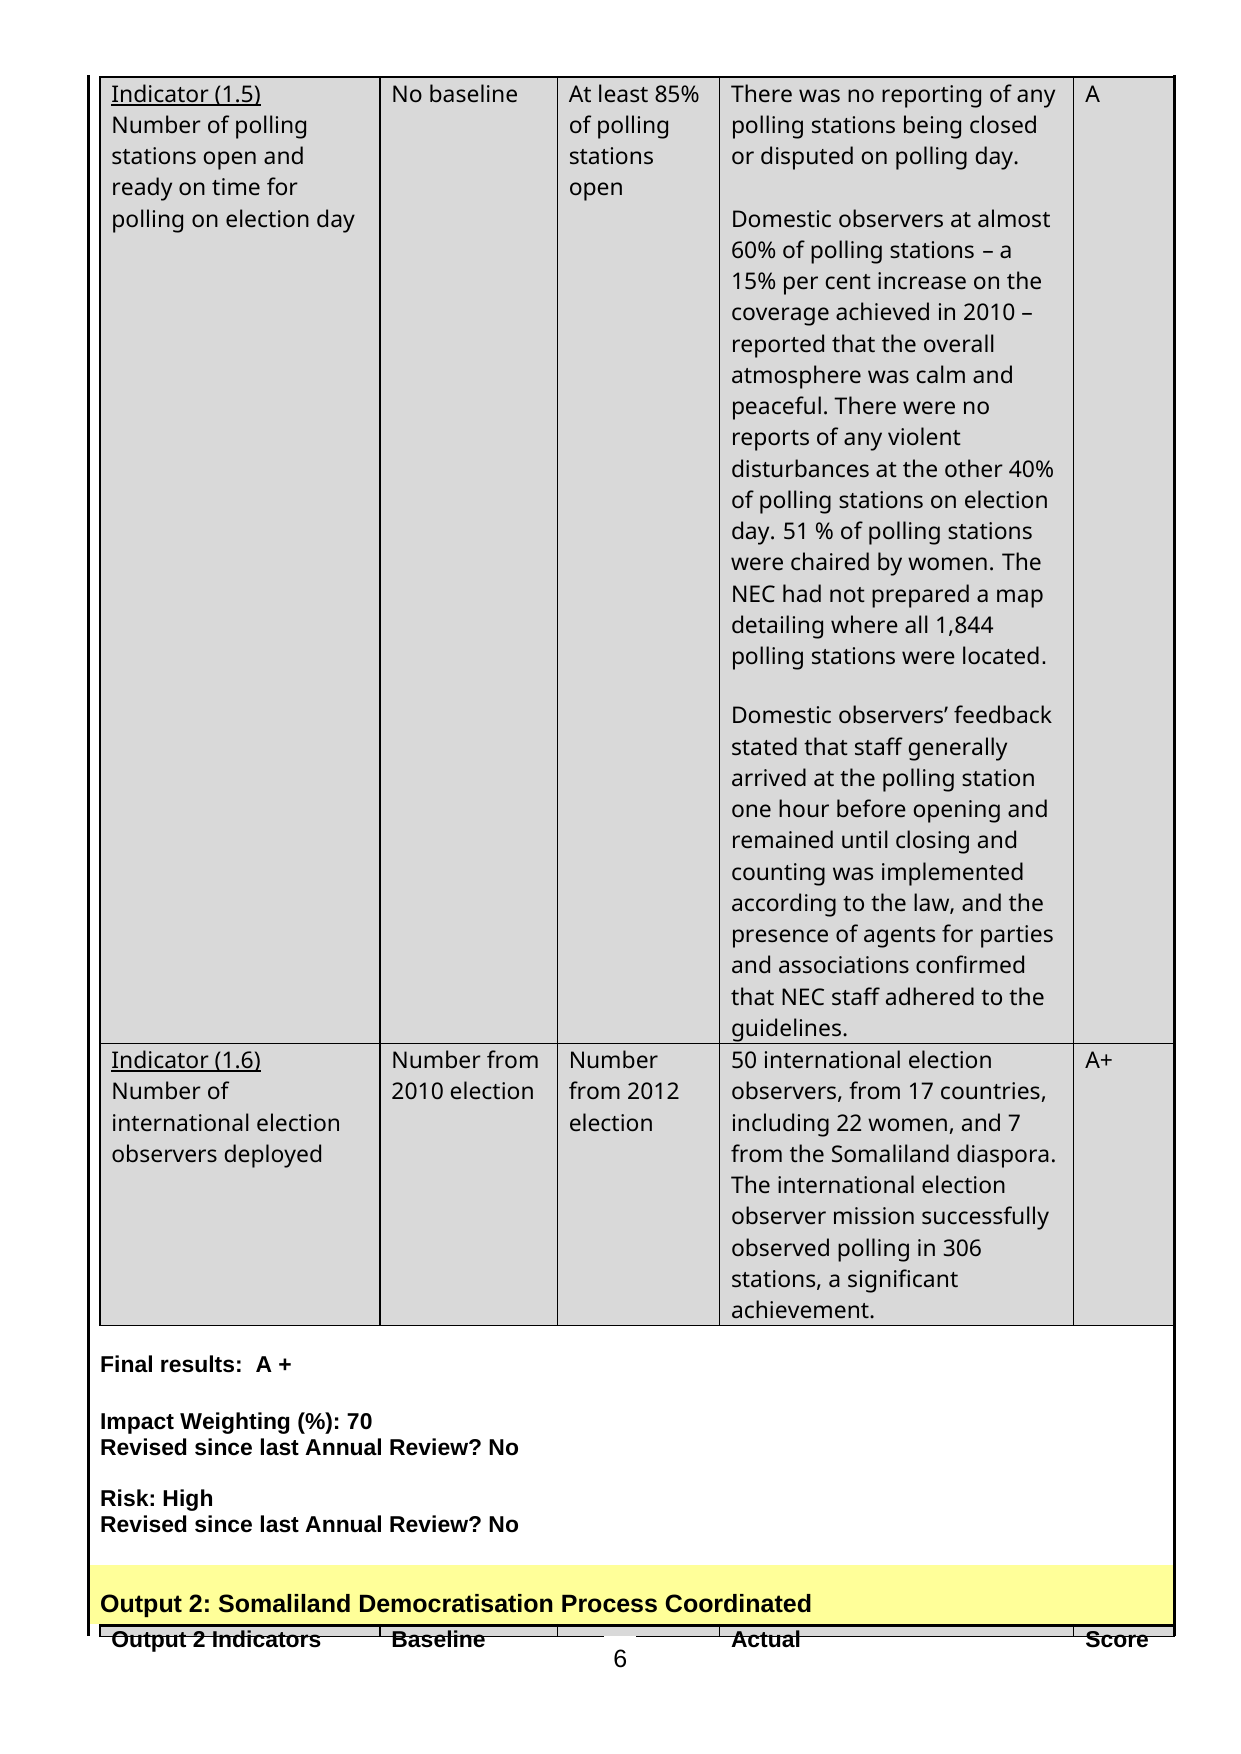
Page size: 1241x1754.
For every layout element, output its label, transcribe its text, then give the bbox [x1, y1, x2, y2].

table_cell Number from 2010 election [381, 1044, 557, 1325]
table_cell There was no reporting of any polling stations being closed or disputed on polling day. Domestic observers at almost 60% of polling stations – a 15% per cent increase on the coverage achieved in 2010 – reported that the overall atmosphere was calm and peaceful. There were no reports of any violent disturbances at the other 40% of polling stations on election day. 51 % of polling stations were chaired by women. The NEC had not prepared a map detailing where all 1,844 polling stations were located. Domestic observers’ feedback stated that staff generally arrived at the polling station one hour before opening and remained until closing and counting was implemented according to the law, and the presence of agents for parties and associations confirmed that NEC staff adhered to the guidelines. [720, 78, 1073, 1043]
table_cell A [1074, 78, 1173, 1043]
table_cell Indicator (1.5) Number of polling stations open and ready on time for polling on election day [101, 78, 379, 1043]
table_cell [90, 1624, 99, 1636]
table_cell Number from 2012 election [558, 1044, 719, 1325]
table_cell 50 international election observers, from 17 countries, including 22 women, and 7 from the Somaliland diaspora. The international election observer mission successfully observed polling in 306 stations, a significant achievement. [720, 1044, 1073, 1325]
table_header Score [1074, 1627, 1173, 1636]
table_header Target [558, 1627, 719, 1636]
table_header Actual [720, 1627, 1073, 1636]
table_cell A+ [1074, 1044, 1173, 1325]
table_cell At least 85% of polling stations open [558, 78, 719, 1043]
table_cell No baseline [381, 78, 557, 1043]
table_cell Final results: A + Impact Weighting (%): 70 Revised since last Annual Review? No Risk: High Revised since last Annual Review? No [90, 75, 1173, 1565]
table_cell Output 2: Somaliland Democratisation Process Coordinated [90, 1565, 1173, 1624]
table_header Baseline [381, 1627, 557, 1636]
table_header Output 2 Indicators [101, 1627, 379, 1636]
table_cell Indicator (1.6) Number of international election observers deployed [101, 1044, 379, 1325]
